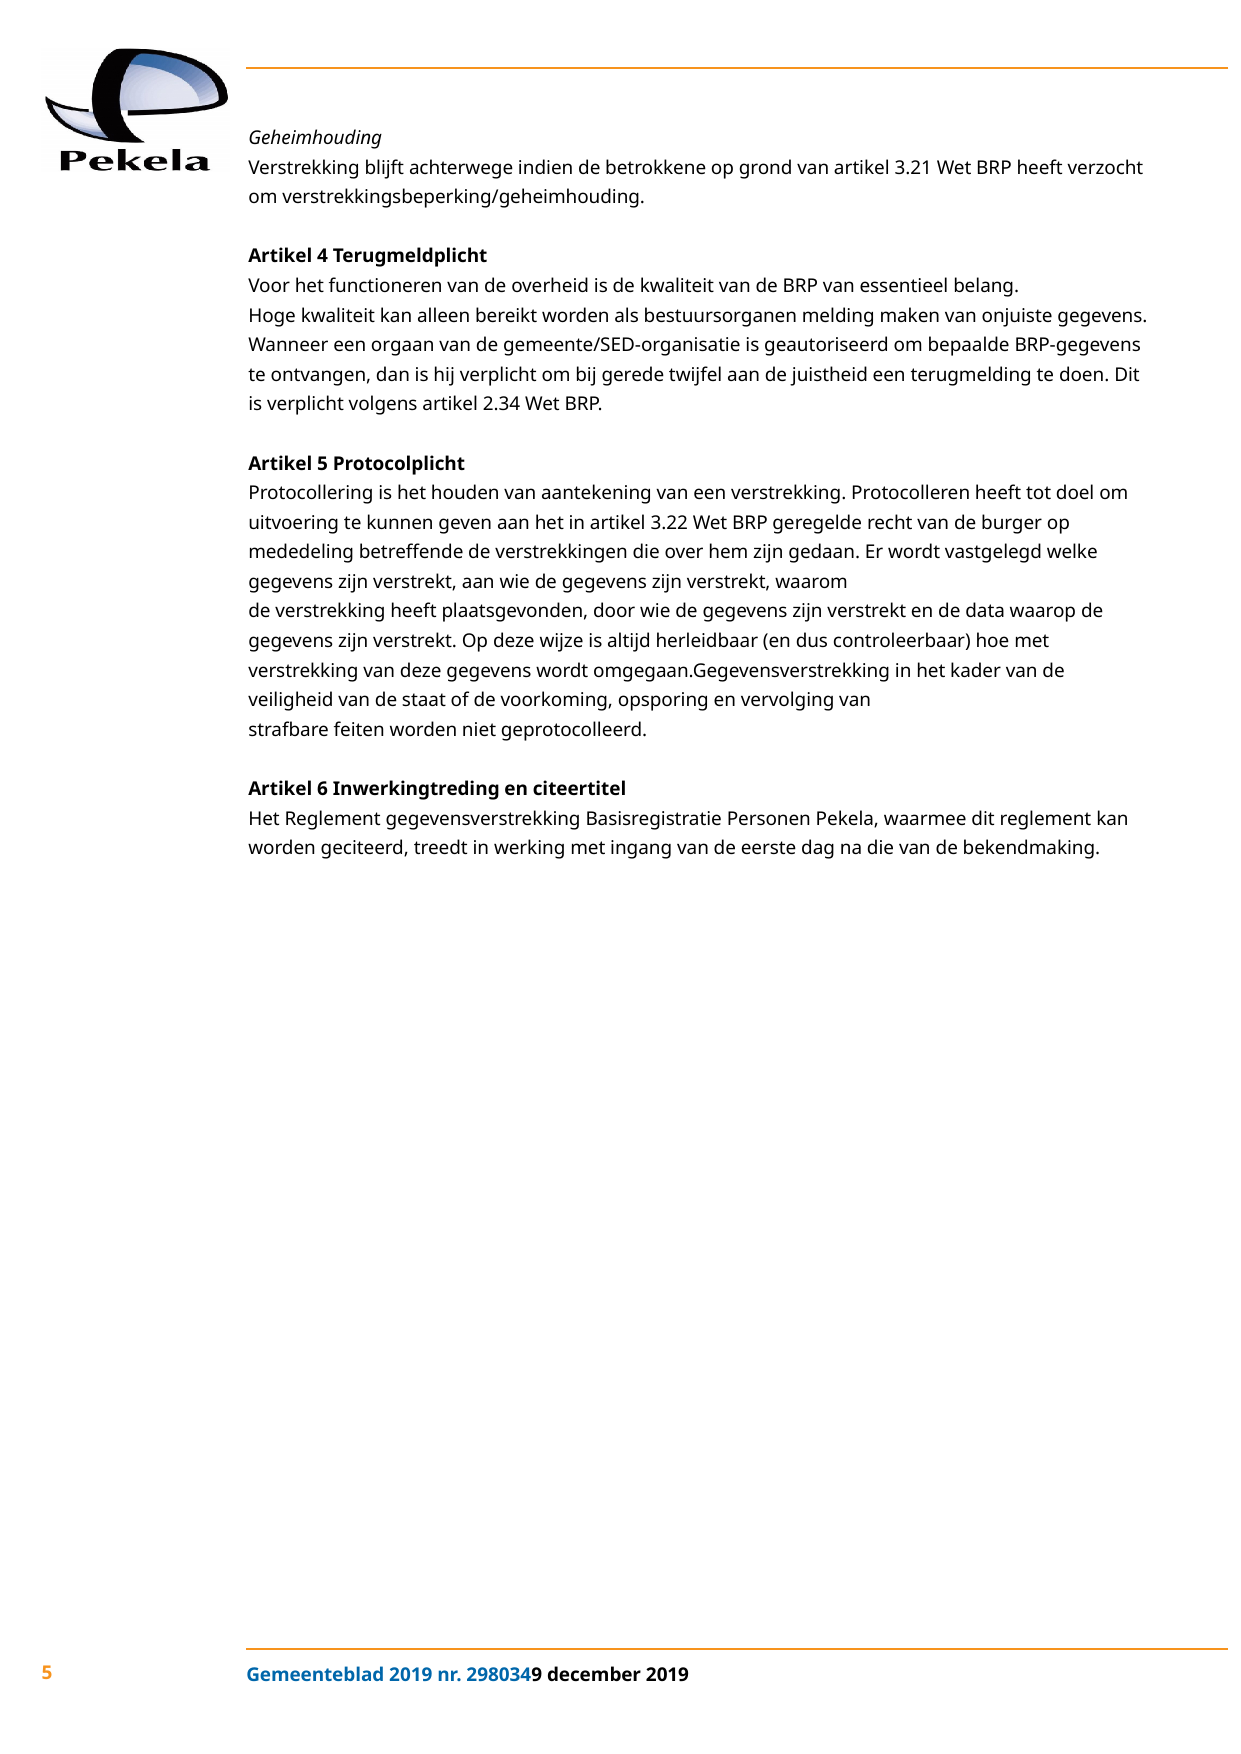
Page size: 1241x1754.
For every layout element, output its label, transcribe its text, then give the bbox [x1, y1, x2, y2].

text Artikel 6 Inwerkingtreding en citeertitel [248, 775, 1152, 801]
text Protocollering is het houden van aantekening van een verstrekking. Protocolleren heeft tot doel om uitvoering te kunnen geven aan het in artikel 3.22 Wet BRP geregelde recht van de burger op mededeling betreffende de verstrekkingen die over hem zijn gedaan. Er wordt vastgelegd welke gegevens zijn verstrekt, aan wie de gegevens zijn verstrekt, waarom [248, 479, 1152, 594]
text Wanneer een orgaan van de gemeente/SED-organisatie is geautoriseerd om bepaalde BRP-gegevens te ontvangen, dan is hij verplicht om bij gerede twijfel aan de juistheid een terugmelding te doen. Dit is verplicht volgens artikel 2.34 Wet BRP. [248, 331, 1152, 416]
picture [41, 47, 231, 172]
text Voor het functioneren van de overheid is de kwaliteit van de BRP van essentieel belang. [248, 272, 1152, 298]
text de verstrekking heeft plaatsgevonden, door wie de gegevens zijn verstrekt en de data waarop de gegevens zijn verstrekt. Op deze wijze is altijd herleidbaar (en dus controleerbaar) hoe met verstrekking van deze gegevens wordt omgegaan.Gegevensverstrekking in het kader van de veiligheid van de staat of de voorkoming, opsporing en vervolging van [248, 598, 1152, 712]
text Geheimhouding [248, 124, 1152, 150]
text Hoge kwaliteit kan alleen bereikt worden als bestuursorganen melding maken van onjuiste gegevens. [248, 302, 1152, 328]
text Het Reglement gegevensverstrekking Basisregistratie Personen Pekela, waarmee dit reglement kan worden geciteerd, treedt in werking met ingang van de eerste dag na die van de bekendmaking. [248, 805, 1152, 860]
text strafbare feiten worden niet geprotocolleerd. [248, 716, 1152, 742]
text Artikel 4 Terugmeldplicht [248, 243, 1152, 268]
text Verstrekking blijft achterwege indien de betrokkene op grond van artikel 3.21 Wet BRP heeft verzocht om verstrekkingsbeperking/geheimhouding. [248, 154, 1152, 209]
text Artikel 5 Protocolplicht [248, 450, 1152, 476]
